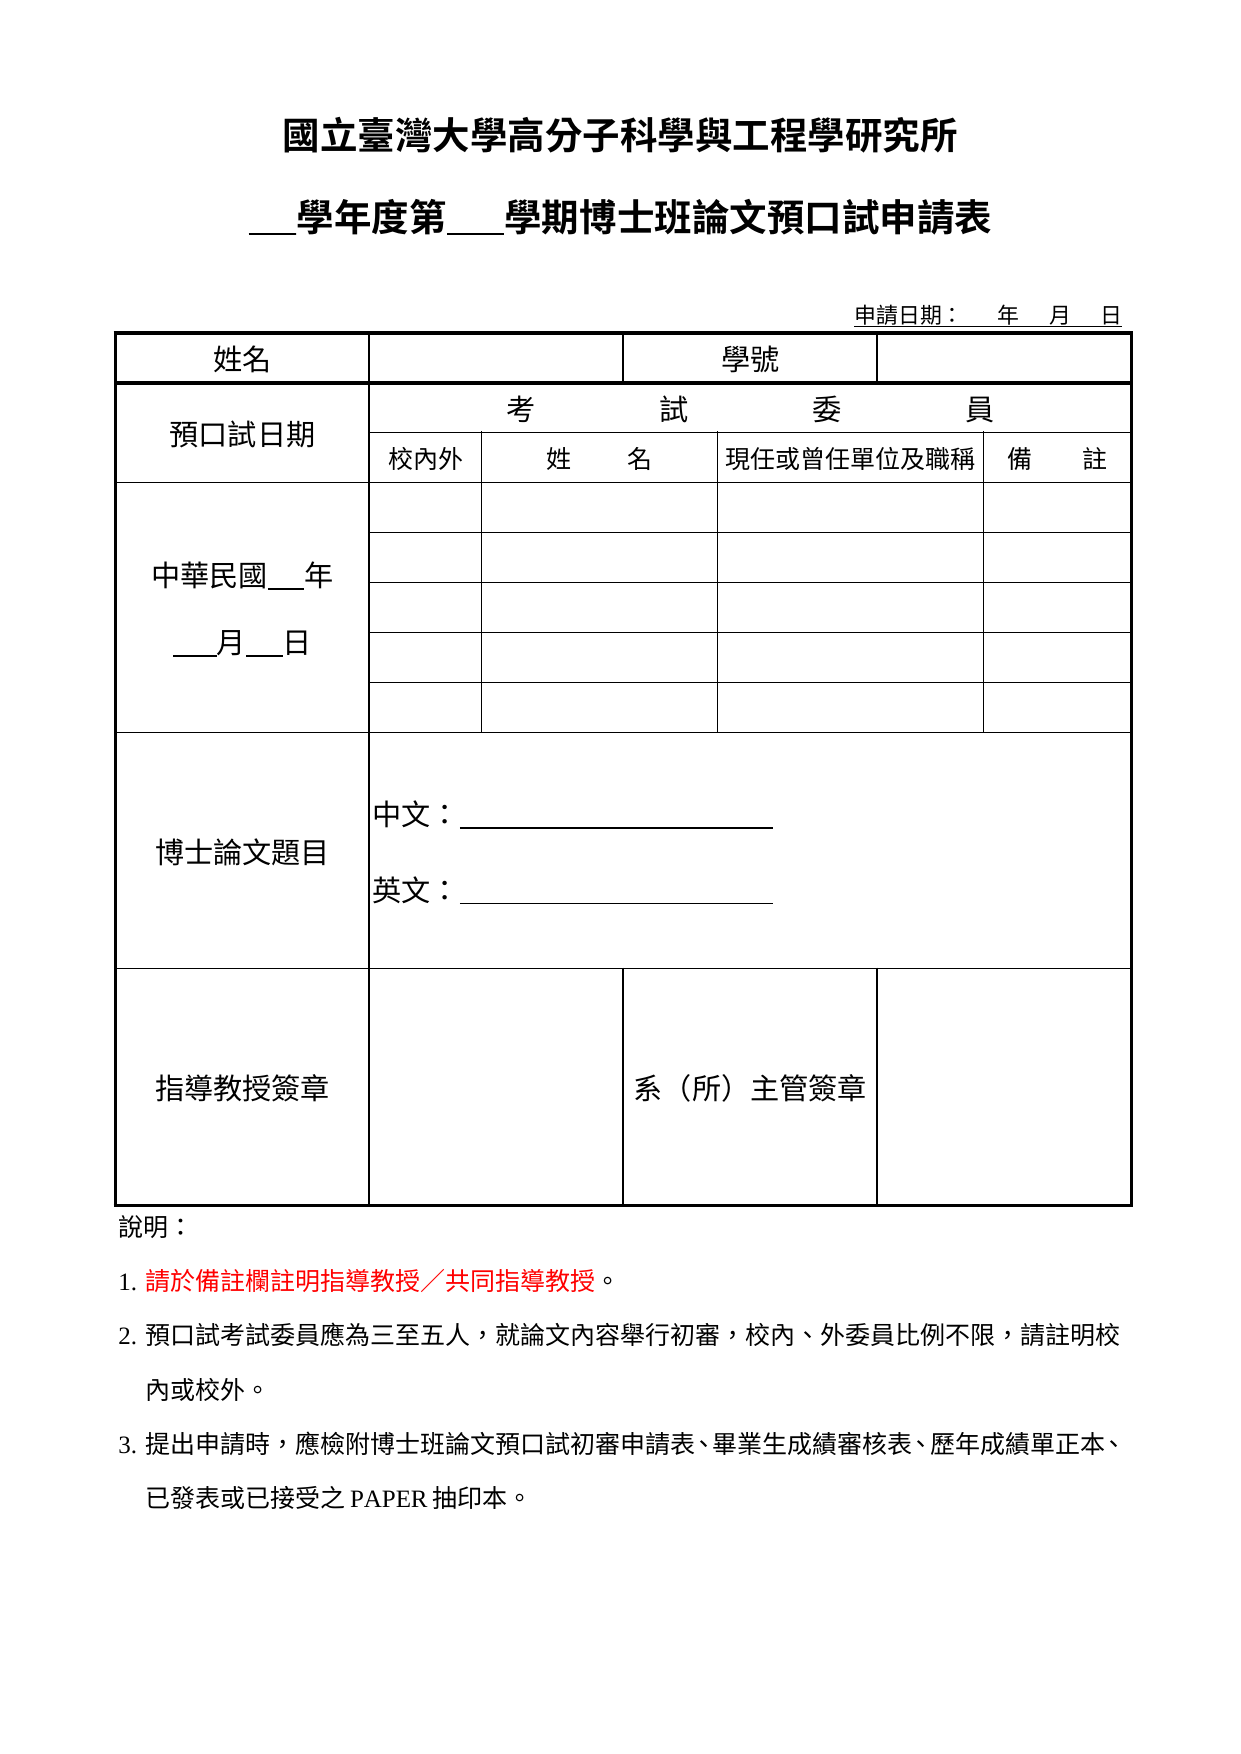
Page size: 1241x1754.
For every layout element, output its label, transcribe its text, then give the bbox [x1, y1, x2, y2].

table_cell [878, 969, 1130, 1204]
list 提出申請時，應檢附博士班論文預口試初審申請表、畢業生成績審核表、歷年成績單正本、已發表或已接受之PAPER抽印本。 [118, 1424, 1122, 1515]
table_cell [984, 683, 1130, 731]
table_cell [718, 683, 983, 731]
text 申請日期： 年 月 日 [118, 294, 1122, 331]
table_cell [718, 533, 983, 581]
table_cell 現任或曾任單位及職稱 [718, 433, 983, 481]
table_cell [482, 683, 717, 731]
table_cell [370, 969, 622, 1204]
list 預口試考試委員應為三至五人，就論文內容舉行初審，校內、外委員比例不限，請註明校內或校外。 [118, 1316, 1122, 1406]
table_cell 博士論文題目 [117, 733, 368, 968]
table_cell 姓 名 [482, 433, 717, 481]
table_cell [482, 633, 717, 681]
table_cell 系（所）主管簽章 [624, 969, 876, 1204]
table_header [370, 335, 622, 381]
table_header 姓名 [117, 335, 368, 381]
text 說明： [118, 1207, 1122, 1243]
text 國立臺灣大學高分子科學與工程學研究所 [118, 106, 1122, 161]
table_cell 考 試 委 員 [370, 385, 1130, 431]
table_cell [370, 683, 481, 731]
table_cell [482, 483, 717, 531]
table_cell [984, 483, 1130, 531]
table_cell [984, 583, 1130, 631]
table_cell 預口試日期 [117, 385, 368, 481]
table_header 學號 [624, 335, 876, 381]
table_cell 校內外 [370, 433, 481, 481]
table_cell [370, 483, 481, 531]
table_cell [482, 533, 717, 581]
table_cell 中華民國 年 月 日 [117, 483, 368, 731]
table_cell [984, 633, 1130, 681]
table_cell [370, 583, 481, 631]
table_cell 中文： 英文： [370, 733, 1130, 968]
table_cell [984, 533, 1130, 581]
table_cell [718, 483, 983, 531]
text 學年度第 學期博士班論文預口試申請表 [118, 188, 1122, 242]
table_cell [370, 633, 481, 681]
list 請於備註欄註明指導教授／共同指導教授。 [118, 1261, 1122, 1298]
table_cell 備 註 [984, 433, 1130, 481]
table_cell [482, 583, 717, 631]
table_cell 指導教授簽章 [117, 969, 368, 1204]
table_header [878, 335, 1130, 381]
table_cell [718, 633, 983, 681]
table_cell [370, 533, 481, 581]
table_cell [718, 583, 983, 631]
